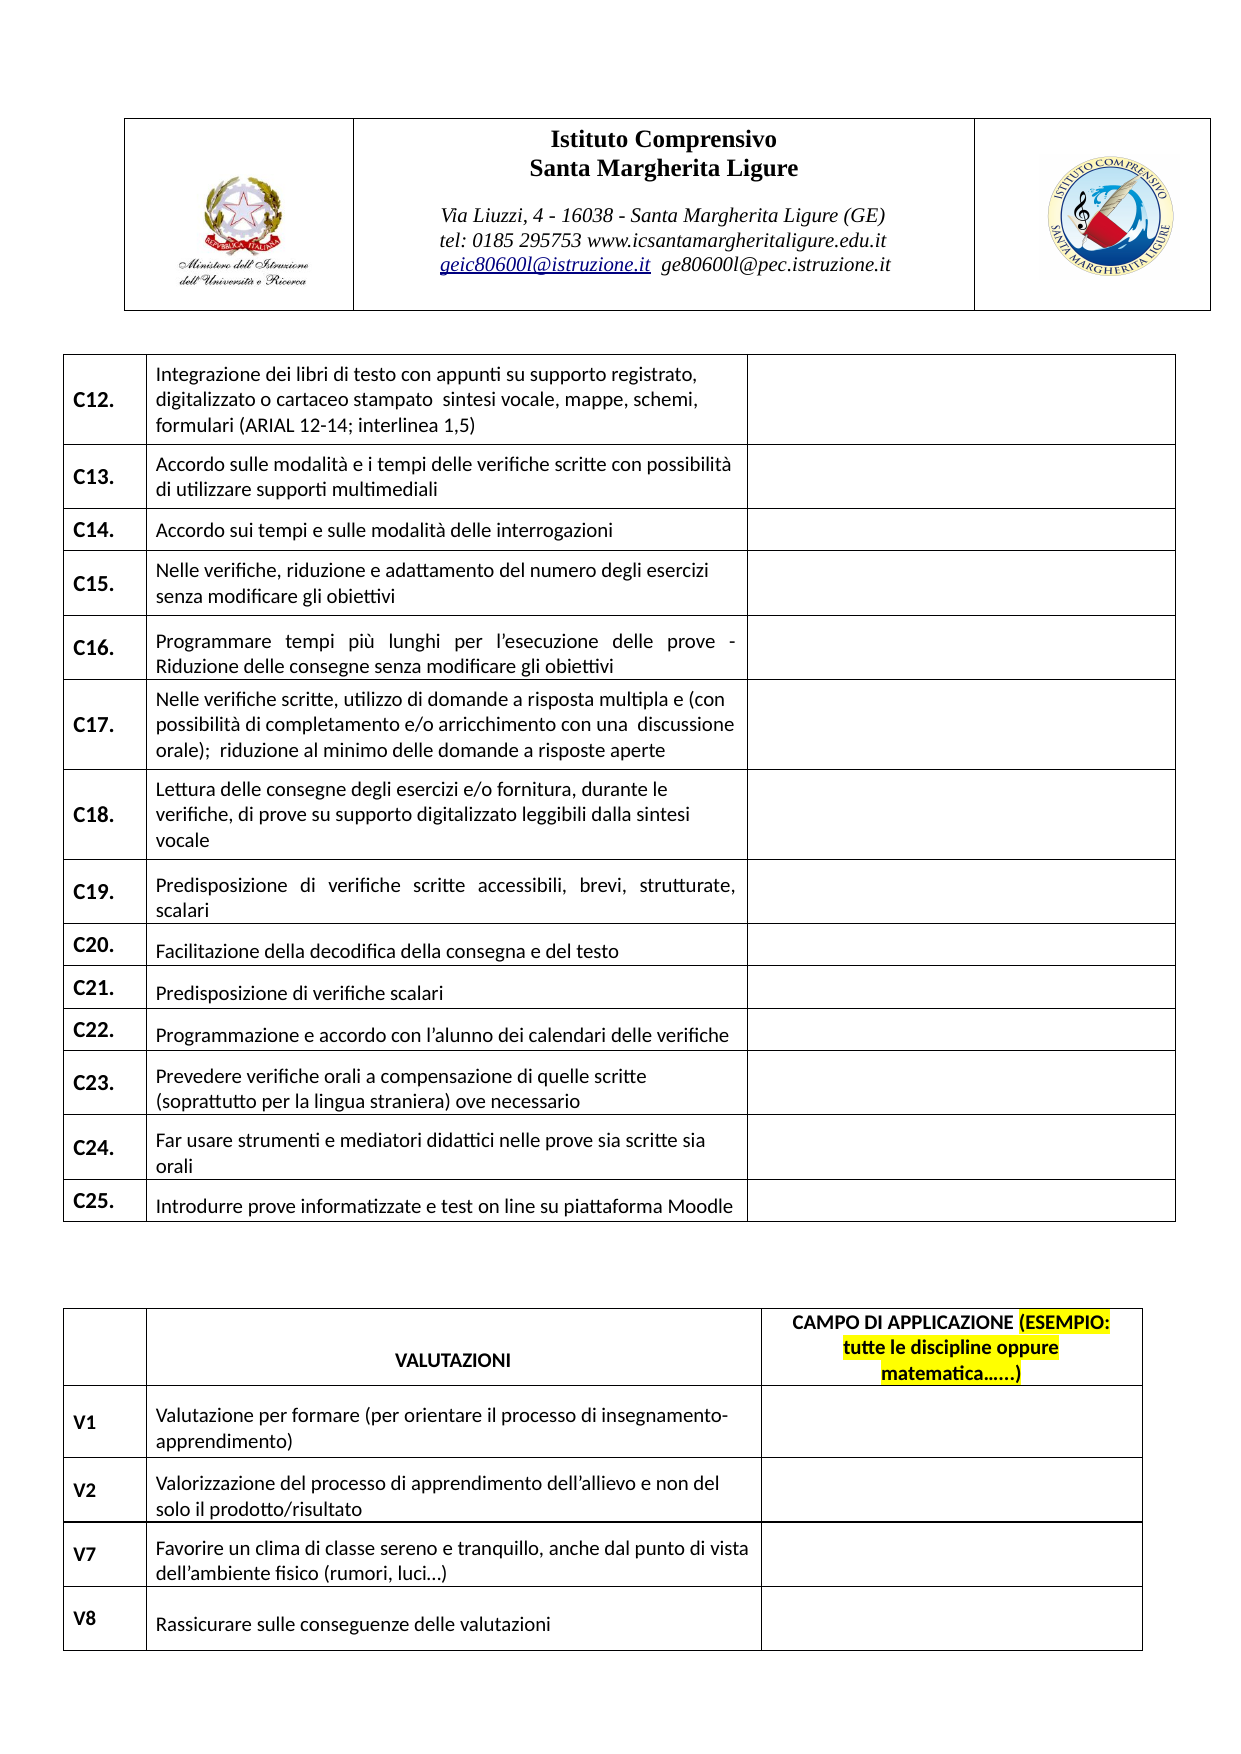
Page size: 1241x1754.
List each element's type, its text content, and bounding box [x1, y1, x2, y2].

table_cell [64, 1009, 146, 1050]
table_cell [64, 445, 146, 508]
table_cell Favorire un clima di classe sereno e tranquillo, anche dal punto di vista dell’ambiente fisico (rumori, luci…) [147, 1523, 761, 1586]
table_cell V1 [64, 1386, 146, 1457]
table_cell Introdurre prove informatizzate e test on line su piattaforma Moodle [147, 1180, 747, 1221]
table_cell [748, 355, 1175, 443]
table_cell [64, 1051, 146, 1114]
table_cell Programmazione e accordo con l’alunno dei calendari delle verifiche [147, 1009, 747, 1050]
table_cell [748, 509, 1175, 550]
table_cell [64, 860, 146, 923]
table_cell [64, 1180, 146, 1221]
table_cell [64, 551, 146, 614]
table_cell [748, 680, 1175, 769]
table_cell Facilitazione della decodifica della consegna e del testo [147, 924, 747, 965]
table_cell Far usare strumenti e mediatori didattici nelle prove sia scritte sia orali [147, 1115, 747, 1178]
table_cell [748, 1180, 1175, 1221]
table_cell [748, 1009, 1175, 1050]
table_cell [64, 770, 146, 858]
table_cell Integrazione dei libri di testo con appunti su supporto registrato, digitalizzato o cartaceo stampato sintesi vocale, mappe, schemi, formulari (ARIAL 12-14; interlinea 1,5) [147, 355, 747, 443]
table_cell [762, 1458, 1142, 1521]
table_cell Lettura delle consegne degli esercizi e/o fornitura, durante le verifiche, di prove su supporto digitalizzato leggibili dalla sintesi vocale [147, 770, 747, 858]
table_cell Nelle verifiche, riduzione e adattamento del numero degli esercizi senza modificare gli obiettivi [147, 551, 747, 614]
table_cell Rassicurare sulle conseguenze delle valutazioni [147, 1587, 761, 1649]
table_cell [64, 966, 146, 1007]
table_cell [748, 1051, 1175, 1114]
table_cell [748, 966, 1175, 1007]
table_cell [64, 924, 146, 965]
table_cell [64, 616, 146, 679]
table_cell [64, 355, 146, 443]
table_cell Accordo sui tempi e sulle modalità delle interrogazioni [147, 509, 747, 550]
table_cell Predisposizione di verifiche scalari [147, 966, 747, 1007]
table_header VALUTAZIONI [147, 1309, 761, 1385]
table_cell [64, 1115, 146, 1178]
table_cell [748, 860, 1175, 923]
table_cell [748, 924, 1175, 965]
table_cell Valorizzazione del processo di apprendimento dell’allievo e non del solo il prodotto/risultato [147, 1458, 761, 1521]
table_cell Prevedere verifiche orali a compensazione di quelle scritte (soprattutto per la lingua straniera) ove necessario [147, 1051, 747, 1114]
table_cell [748, 616, 1175, 679]
table_cell V7 [64, 1523, 146, 1586]
table_cell [762, 1523, 1142, 1586]
table_cell [762, 1587, 1142, 1649]
table_cell [762, 1386, 1142, 1457]
table_cell Programmare tempi più lunghi per l’esecuzione delle prove - Riduzione delle consegne senza modificare gli obiettivi [147, 616, 747, 679]
table_cell Nelle verifiche scritte, utilizzo di domande a risposta multipla e (con possibilità di completamento e/o arricchimento con una discussione orale); riduzione al minimo delle domande a risposte aperte [147, 680, 747, 769]
table_cell Valutazione per formare (per orientare il processo di insegnamento-apprendimento) [147, 1386, 761, 1457]
table_cell [748, 551, 1175, 614]
table_cell [748, 445, 1175, 508]
table_cell [748, 1115, 1175, 1178]
table_cell [748, 770, 1175, 858]
table_header CAMPO DI APPLICAZIONE (ESEMPIO: tutte le discipline oppure matematica…...) [762, 1309, 1142, 1385]
table_cell V8 [64, 1587, 146, 1649]
table_cell [64, 680, 146, 769]
table_header [64, 1309, 146, 1385]
table_cell V2 [64, 1458, 146, 1521]
table_cell Predisposizione di verifiche scritte accessibili, brevi, strutturate, scalari [147, 860, 747, 923]
table_cell Accordo sulle modalità e i tempi delle verifiche scritte con possibilità di utilizzare supporti multimediali [147, 445, 747, 508]
table_cell [64, 509, 146, 550]
